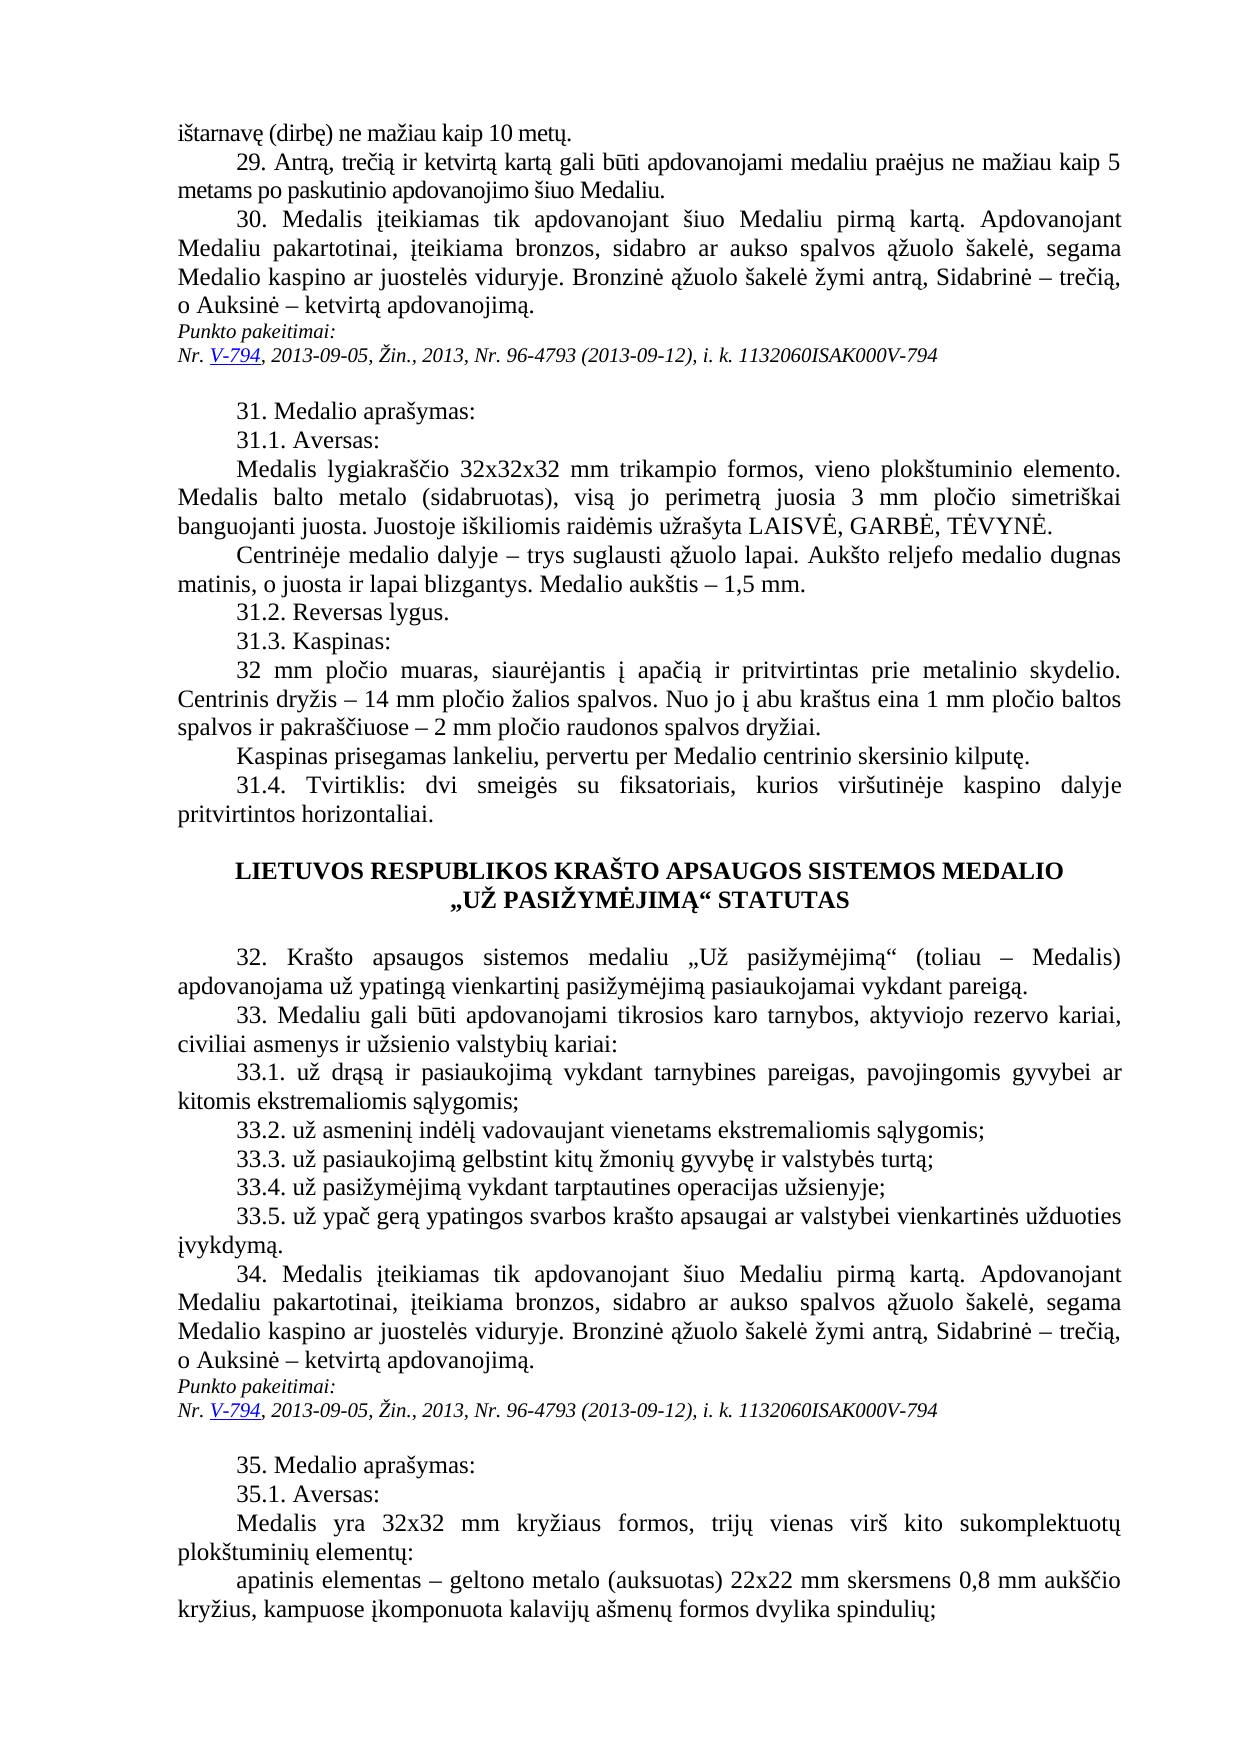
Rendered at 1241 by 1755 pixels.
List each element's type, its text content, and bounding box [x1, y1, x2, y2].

text 31.3. Kaspinas: [177, 626, 1122, 655]
text 33.1. už drąsą ir pasiaukojimą vykdant tarnybines pareigas, pavojingomis gyvybei ar kitomis ekstremaliomis sąlygomis; [177, 1057, 1122, 1115]
text 33.3. už pasiaukojimą gelbstint kitų žmonių gyvybę ir valstybės turtą; [177, 1144, 1122, 1172]
text Nr. V-794, 2013-09-05, Žin., 2013, Nr. 96-4793 (2013-09-12), i. k. 1132060ISAK000V-794 [177, 343, 1122, 367]
text 33. Medaliu gali būti apdovanojami tikrosios karo tarnybos, aktyviojo rezervo kariai, civiliai asmenys ir užsienio valstybių kariai: [177, 1000, 1122, 1057]
text 29. Antrą, trečią ir ketvirtą kartą gali būti apdovanojami medaliu praėjus ne mažiau kaip 5 metams po paskutinio apdovanojimo šiuo Medaliu. [177, 147, 1122, 204]
text 35. Medalio aprašymas: [177, 1451, 1122, 1479]
text Punkto pakeitimai: [177, 1374, 1122, 1398]
text 33.4. už pasižymėjimą vykdant tarptautines operacijas užsienyje; [177, 1172, 1122, 1201]
text „UŽ PASIŽYMĖJIMĄ“ STATUTAS [177, 885, 1122, 914]
text LIETUVOS RESPUBLIKOS KRAŠTO APSAUGOS SISTEMOS MEDALIO [177, 856, 1122, 885]
text 32. Krašto apsaugos sistemos medaliu „Už pasižymėjimą“ (toliau – Medalis) apdovanojama už ypatingą vienkartinį pasižymėjimą pasiaukojamai vykdant pareigą. [177, 942, 1122, 1000]
text 33.2. už asmeninį indėlį vadovaujant vienetams ekstremaliomis sąlygomis; [177, 1115, 1122, 1144]
text 31.2. Reversas lygus. [177, 597, 1122, 626]
text ištarnavę (dirbę) ne mažiau kaip 10 metų. [177, 118, 1122, 147]
text Medalis yra 32x32 mm kryžiaus formos, trijų vienas virš kito sukomplektuotų plokštuminių elementų: [177, 1508, 1122, 1566]
text 31.4. Tvirtiklis: dvi smeigės su fiksatoriais, kurios viršutinėje kaspino dalyje pritvirtintos horizontaliai. [177, 770, 1122, 827]
text 32 mm pločio muaras, siaurėjantis į apačią ir pritvirtintas prie metalinio skydelio. Centrinis dryžis – 14 mm pločio žalios spalvos. Nuo jo į abu kraštus eina 1 mm pločio baltos spalvos ir pakraščiuose – 2 mm pločio raudonos spalvos dryžiai. [177, 655, 1122, 741]
text 31. Medalio aprašymas: [177, 396, 1122, 425]
text 31.1. Aversas: [177, 425, 1122, 454]
text Medalis lygiakraščio 32x32x32 mm trikampio formos, vieno plokštuminio elemento. Medalis balto metalo (sidabruotas), visą jo perimetrą juosia 3 mm pločio simetriškai banguojanti juosta. Juostoje iškiliomis raidėmis užrašyta LAISVĖ, GARBĖ, TĖVYNĖ. [177, 454, 1122, 540]
text Nr. V-794, 2013-09-05, Žin., 2013, Nr. 96-4793 (2013-09-12), i. k. 1132060ISAK000V-794 [177, 1398, 1122, 1422]
text 30. Medalis įteikiamas tik apdovanojant šiuo Medaliu pirmą kartą. Apdovanojant Medaliu pakartotinai, įteikiama bronzos, sidabro ar aukso spalvos ąžuolo šakelė, segama Medalio kaspino ar juostelės viduryje. Bronzinė ąžuolo šakelė žymi antrą, Sidabrinė – trečią, o Auksinė – ketvirtą apdovanojimą. [177, 204, 1122, 319]
text Centrinėje medalio dalyje – trys suglausti ąžuolo lapai. Aukšto reljefo medalio dugnas matinis, o juosta ir lapai blizgantys. Medalio aukštis – 1,5 mm. [177, 540, 1122, 597]
text Kaspinas prisegamas lankeliu, pervertu per Medalio centrinio skersinio kilputę. [177, 741, 1122, 770]
text 34. Medalis įteikiamas tik apdovanojant šiuo Medaliu pirmą kartą. Apdovanojant Medaliu pakartotinai, įteikiama bronzos, sidabro ar aukso spalvos ąžuolo šakelė, segama Medalio kaspino ar juostelės viduryje. Bronzinė ąžuolo šakelė žymi antrą, Sidabrinė – trečią, o Auksinė – ketvirtą apdovanojimą. [177, 1259, 1122, 1374]
text Punkto pakeitimai: [177, 319, 1122, 343]
text 33.5. už ypač gerą ypatingos svarbos krašto apsaugai ar valstybei vienkartinės užduoties įvykdymą. [177, 1201, 1122, 1259]
text 35.1. Aversas: [177, 1479, 1122, 1508]
text apatinis elementas – geltono metalo (auksuotas) 22x22 mm skersmens 0,8 mm aukščio kryžius, kampuose įkomponuota kalavijų ašmenų formos dvylika spindulių; [177, 1566, 1122, 1623]
